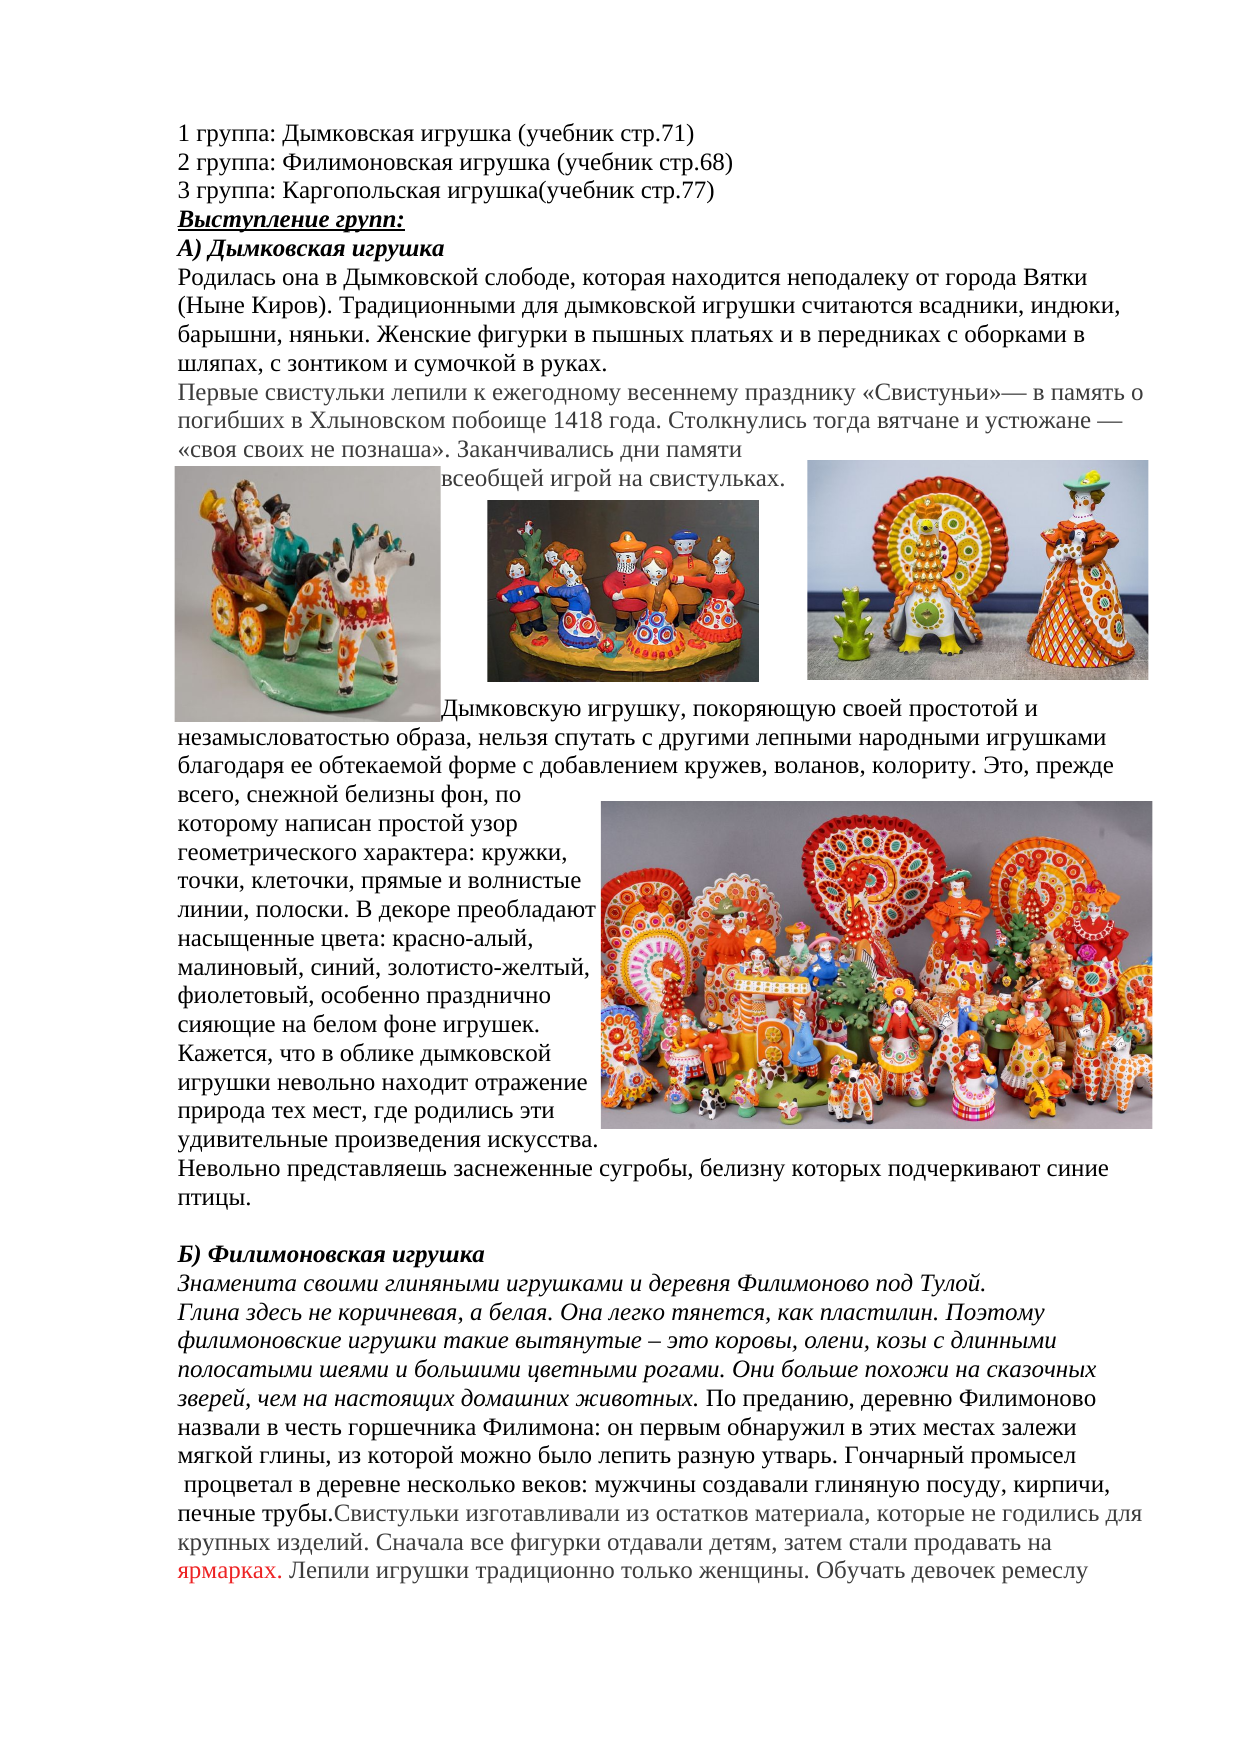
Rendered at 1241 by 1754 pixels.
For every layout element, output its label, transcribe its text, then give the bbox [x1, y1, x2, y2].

text 1 группа: Дымковская игрушка (учебник стр.71) [177, 118, 1152, 147]
text 2 группа: Филимоновская игрушка (учебник стр.68) [177, 147, 1152, 176]
text Первые свистульки лепили к ежегодному весеннему празднику «Свистуньи»— в память о погибших в Хлыновском побоище 1418 года. Столкнулись тогда вятчане и устюжане — «своя своих не познаша». Заканчивались дни памяти всеобщей игрой на свистульках. [177, 377, 1152, 492]
text Б) Филимоновская игрушка [177, 1239, 1152, 1268]
picture [487, 500, 759, 682]
picture [600, 801, 1153, 1129]
text Знаменита своими глиняными игрушками и деревня Филимоново под Тулой. [177, 1268, 1152, 1297]
text Кажется, что в облике дымковской игрушки невольно находит отражение природа тех мест, где родились эти удивительные произведения искусства. Невольно представляешь заснеженные сугробы, белизну которых подчеркивают синие птицы. [177, 1038, 1152, 1211]
picture [174, 466, 441, 722]
text 3 группа: Каргопольская игрушка(учебник стр.77) [177, 176, 1152, 204]
picture [807, 460, 1149, 680]
text А) Дымковская игрушка [177, 233, 1152, 262]
text Родилась она в Дымковской слободе, которая находится неподалеку от города Вятки (Ныне Киров). Традиционными для дымковской игрушки считаются всадники, индюки, барышни, няньки. Женские фигурки в пышных платьях и в передниках с оборками в шляпах, с зонтиком и сумочкой в руках. [177, 262, 1152, 377]
text процветал в деревне несколько веков: мужчины создавали глиняную посуду, кирпичи, печные трубы.Свистульки изготавливали из остатков материала, которые не годились для крупных изделий. Сначала все фигурки отдавали детям, затем стали продавать на ярмарках﻿. Лепили игрушки традиционно только женщины. Обучать девочек ремеслу [177, 1469, 1152, 1584]
text Глина здесь не коричневая, а белая. Она легко тянется, как пластилин. Поэтому филимоновские игрушки такие вытянутые – это коровы, олени, козы с длинными полосатыми шеями и большими цветными рогами. Они больше похожи на сказочных зверей, чем на настоящих домашних животных. По преданию, деревню Филимоново назвали в честь горшечника Филимона: он первым обнаружил в этих местах залежи мягкой глины, из которой можно было лепить разную утварь. Гончарный промысел [177, 1297, 1152, 1469]
text Дымковскую игрушку, покоряющую своей простотой и незамысловатостью образа, нельзя спутать с другими лепными народными игрушками благодаря ее обтекаемой форме с добавлением кружев, воланов, колориту. Это, прежде всего, снежной белизны фон, по которому написан простой узор геометрического характера: кружки, точки, клеточки, прямые и волнистые линии, полоски. В декоре преобладают насыщенные цвета: красно-алый, малиновый, синий, золотисто-желтый, фиолетовый, особенно празднично сияющие на белом фоне игрушек. [177, 664, 1152, 1038]
text Выступление групп: [177, 204, 1152, 233]
